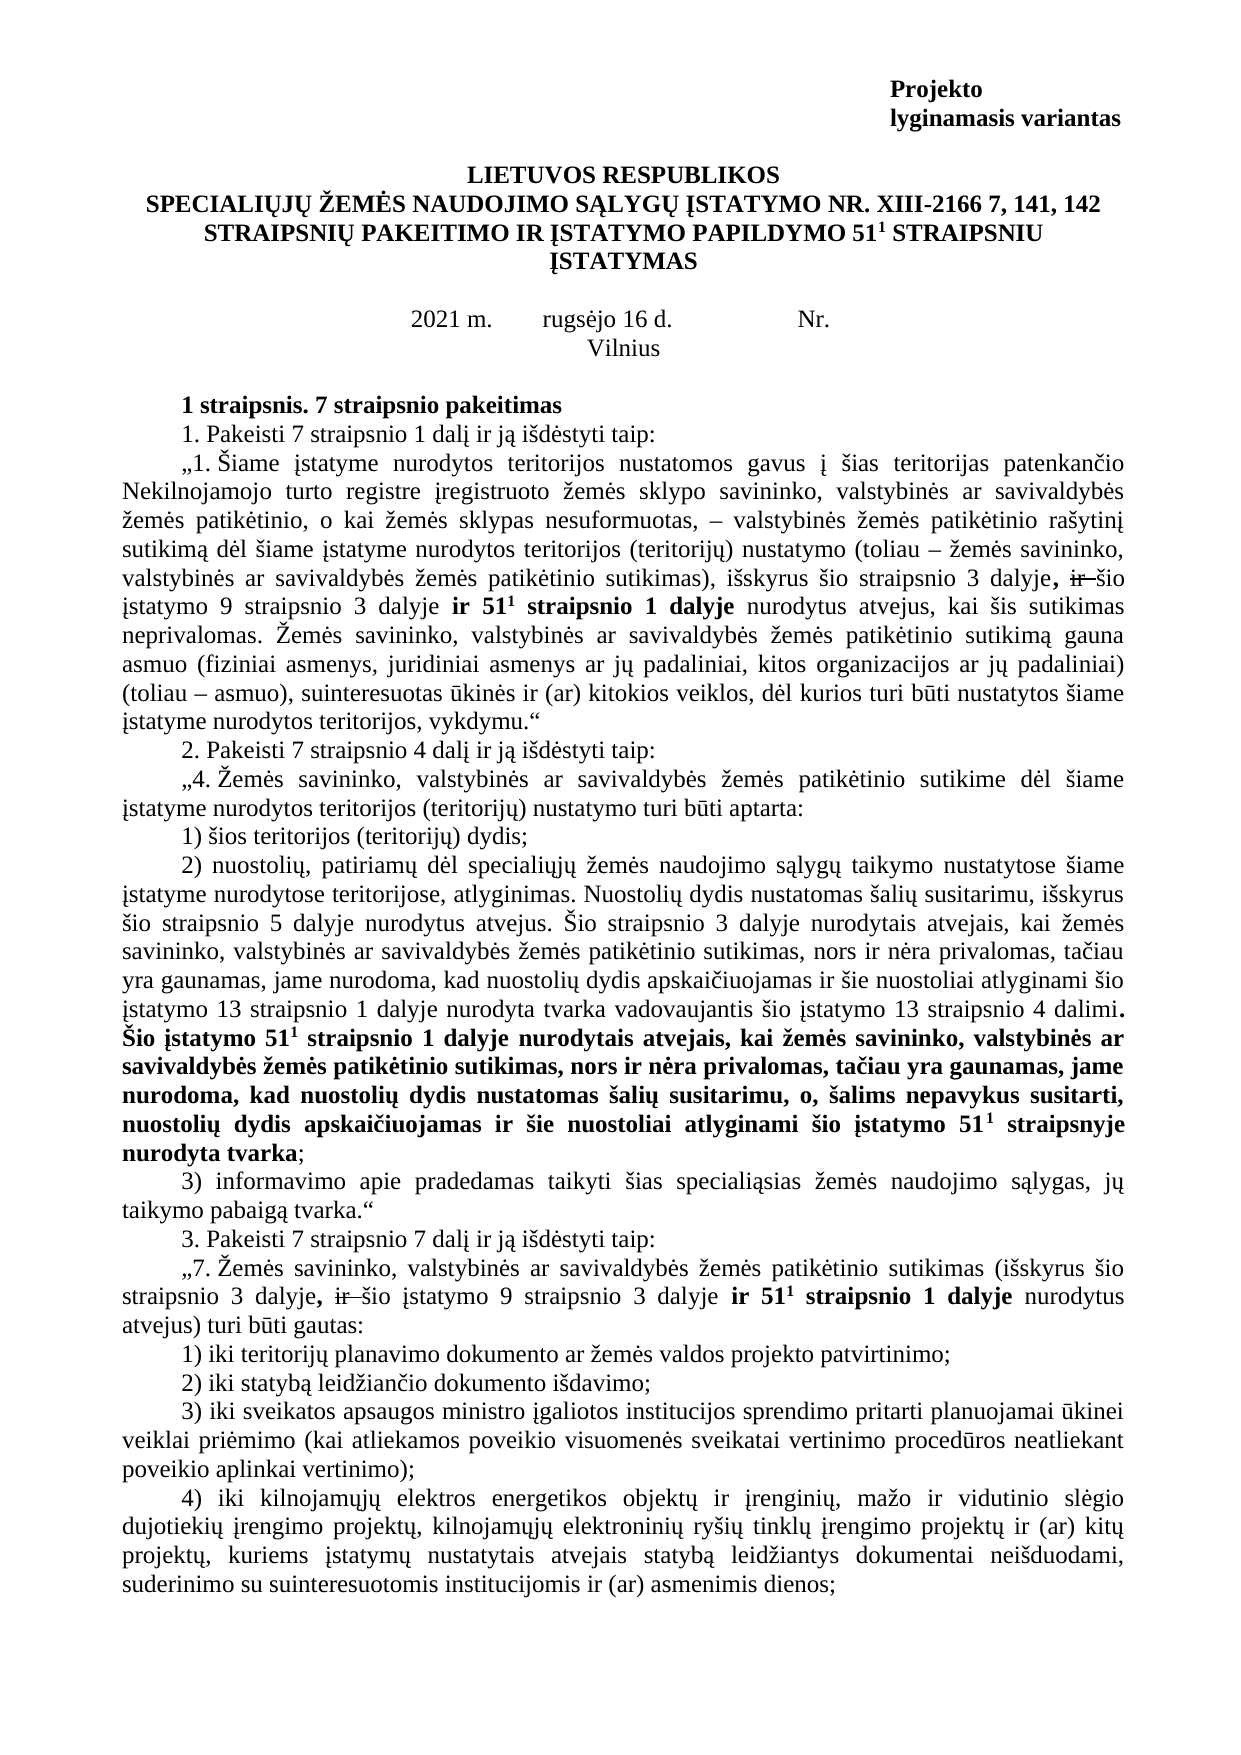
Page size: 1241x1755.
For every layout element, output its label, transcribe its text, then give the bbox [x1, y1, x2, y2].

text 4) iki kilnojamųjų elektros energetikos objektų ir įrenginių, mažo ir vidutinio slėgio dujotiekių įrengimo projektų, kilnojamųjų elektroninių ryšių tinklų įrengimo projektų ir (ar) kitų projektų, kuriems įstatymų nustatytais atvejais statybą leidžiantys dokumentai neišduodami, suderinimo su suinteresuotomis institucijomis ir (ar) asmenimis dienos; [122, 1483, 1125, 1598]
text ĮSTATYMAS [122, 246, 1125, 275]
text 1 straipsnis. 7 straipsnio pakeitimas [122, 390, 1125, 419]
text 3. Pakeisti 7 straipsnio 7 dalį ir ją išdėstyti taip: [122, 1224, 1125, 1253]
text 1) iki teritorijų planavimo dokumento ar žemės valdos projekto patvirtinimo; [122, 1339, 1125, 1368]
text 2. Pakeisti 7 straipsnio 4 dalį ir ją išdėstyti taip: [122, 735, 1125, 764]
text 3) informavimo apie pradedamas taikyti šias specialiąsias žemės naudojimo sąlygas, jų taikymo pabaigą tvarka.“ [122, 1166, 1125, 1224]
text 2) nuostolių, patiriamų dėl specialiųjų žemės naudojimo sąlygų taikymo nustatytose šiame įstatyme nurodytose teritorijose, atlyginimas. Nuostolių dydis nustatomas šalių susitarimu, išskyrus šio straipsnio 5 dalyje nurodytus atvejus. Šio straipsnio 3 dalyje nurodytais atvejais, kai žemės savininko, valstybinės ar savivaldybės žemės patikėtinio sutikimas, nors ir nėra privalomas, tačiau yra gaunamas, jame nurodoma, kad nuostolių dydis apskaičiuojamas ir šie nuostoliai atlyginami šio įstatymo 13 straipsnio 1 dalyje nurodyta tvarka vadovaujantis šio įstatymo 13 straipsnio 4 dalimi. Šio įstatymo 511 straipsnio 1 dalyje nurodytais atvejais, kai žemės savininko, valstybinės ar savivaldybės žemės patikėtinio sutikimas, nors ir nėra privalomas, tačiau yra gaunamas, jame nurodoma, kad nuostolių dydis nustatomas šalių susitarimu, o, šalims nepavykus susitarti, nuostolių dydis apskaičiuojamas ir šie nuostoliai atlyginami šio įstatymo 511 straipsnyje nurodyta tvarka; [122, 850, 1125, 1166]
text 3) iki sveikatos apsaugos ministro įgaliotos institucijos sprendimo pritarti planuojamai ūkinei veiklai priėmimo (kai atliekamos poveikio visuomenės sveikatai vertinimo procedūros neatliekant poveikio aplinkai vertinimo); [122, 1396, 1125, 1483]
text „4. Žemės savininko, valstybinės ar savivaldybės žemės patikėtinio sutikime dėl šiame įstatyme nurodytos teritorijos (teritorijų) nustatymo turi būti aptarta: [122, 764, 1125, 821]
text 1. Pakeisti 7 straipsnio 1 dalį ir ją išdėstyti taip: [122, 419, 1125, 448]
text „1. Šiame įstatyme nurodytos teritorijos nustatomos gavus į šias teritorijas patenkančio Nekilnojamojo turto registre įregistruoto žemės sklypo savininko, valstybinės ar savivaldybės žemės patikėtinio, o kai žemės sklypas nesuformuotas, – valstybinės žemės patikėtinio rašytinį sutikimą dėl šiame įstatyme nurodytos teritorijos (teritorijų) nustatymo (toliau – žemės savininko, valstybinės ar savivaldybės žemės patikėtinio sutikimas), išskyrus šio straipsnio 3 dalyje, ir šio įstatymo 9 straipsnio 3 dalyje ir 511 straipsnio 1 dalyje nurodytus atvejus, kai šis sutikimas neprivalomas. Žemės savininko, valstybinės ar savivaldybės žemės patikėtinio sutikimą gauna asmuo (fiziniai asmenys, juridiniai asmenys ar jų padaliniai, kitos organizacijos ar jų padaliniai) (toliau – asmuo), suinteresuotas ūkinės ir (ar) kitokios veiklos, dėl kurios turi būti nustatytos šiame įstatyme nurodytos teritorijos, vykdymu.“ [122, 448, 1125, 735]
text „7. Žemės savininko, valstybinės ar savivaldybės žemės patikėtinio sutikimas (išskyrus šio straipsnio 3 dalyje, ir šio įstatymo 9 straipsnio 3 dalyje ir 511 straipsnio 1 dalyje nurodytus atvejus) turi būti gautas: [122, 1253, 1125, 1339]
text 2021 m. rugsėjo 16 d. Nr. [122, 304, 1125, 333]
text Projekto [890, 74, 1125, 103]
text SPECIALIŲJŲ ŽEMĖS NAUDOJIMO SĄLYGŲ ĮSTATYMO NR. XIII-2166 7, 141, 142 STRAIPSNIŲ PAKEITIMO IR ĮSTATYMO PAPILDYMO 511 STRAIPSNIU [122, 189, 1125, 246]
text 1) šios teritorijos (teritorijų) dydis; [122, 821, 1125, 850]
text lyginamasis variantas [890, 103, 1125, 131]
text LIETUVOS RESPUBLIKOS [122, 160, 1125, 189]
text 2) iki statybą leidžiančio dokumento išdavimo; [122, 1368, 1125, 1396]
text Vilnius [122, 333, 1125, 361]
